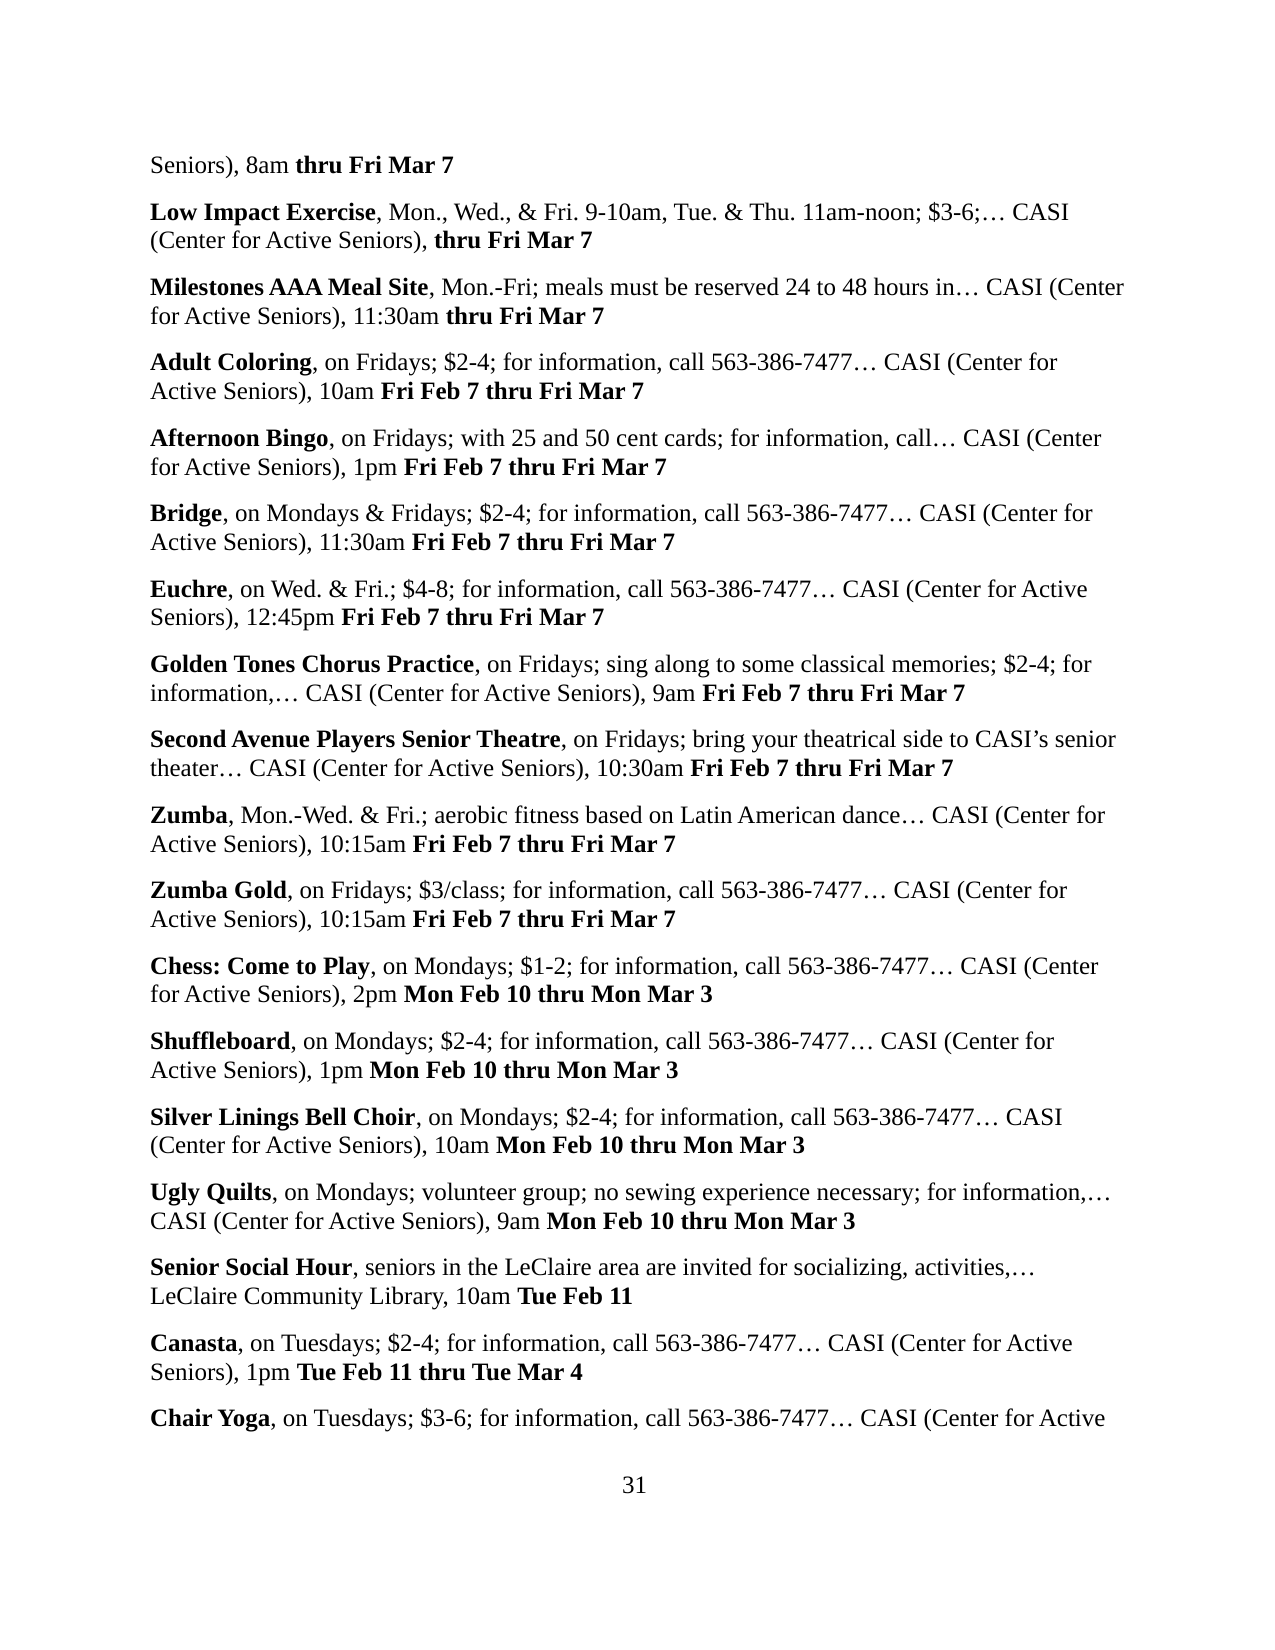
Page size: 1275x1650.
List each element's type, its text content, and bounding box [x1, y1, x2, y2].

text Adult Coloring, on Fridays; $2-4; for information, call 563-386-7477… CASI (Center for Active Seniors), 10am Fri Feb 7 thru Fri Mar 7 [150, 347, 1125, 405]
text Bridge, on Mondays & Fridays; $2-4; for information, call 563-386-7477… CASI (Center for Active Seniors), 11:30am Fri Feb 7 thru Fri Mar 7 [150, 498, 1125, 556]
text Chair Yoga, on Tuesdays; $3-6; for information, call 563-386-7477… CASI (Center for Active [150, 1403, 1125, 1432]
text Low Impact Exercise, Mon., Wed., & Fri. 9-10am, Tue. & Thu. 11am-noon; $3-6;… CASI (Center for Active Seniors), thru Fri Mar 7 [150, 197, 1125, 254]
text Zumba, Mon.-Wed. & Fri.; aerobic fitness based on Latin American dance… CASI (Center for Active Seniors), 10:15am Fri Feb 7 thru Fri Mar 7 [150, 800, 1125, 857]
text Euchre, on Wed. & Fri.; $4-8; for information, call 563-386-7477… CASI (Center for Active Seniors), 12:45pm Fri Feb 7 thru Fri Mar 7 [150, 574, 1125, 631]
text Afternoon Bingo, on Fridays; with 25 and 50 cent cards; for information, call… CASI (Center for Active Seniors), 1pm Fri Feb 7 thru Fri Mar 7 [150, 423, 1125, 480]
text Golden Tones Chorus Practice, on Fridays; sing along to some classical memories; $2-4; for information,… CASI (Center for Active Seniors), 9am Fri Feb 7 thru Fri Mar 7 [150, 649, 1125, 707]
text Ugly Quilts, on Mondays; volunteer group; no sewing experience necessary; for information,… CASI (Center for Active Seniors), 9am Mon Feb 10 thru Mon Mar 3 [150, 1177, 1125, 1234]
text Silver Linings Bell Choir, on Mondays; $2-4; for information, call 563-386-7477… CASI (Center for Active Seniors), 10am Mon Feb 10 thru Mon Mar 3 [150, 1102, 1125, 1159]
text Second Avenue Players Senior Theatre, on Fridays; bring your theatrical side to CASI’s senior theater… CASI (Center for Active Seniors), 10:30am Fri Feb 7 thru Fri Mar 7 [150, 724, 1125, 782]
text Chess: Come to Play, on Mondays; $1-2; for information, call 563-386-7477… CASI (Center for Active Seniors), 2pm Mon Feb 10 thru Mon Mar 3 [150, 951, 1125, 1008]
text Shuffleboard, on Mondays; $2-4; for information, call 563-386-7477… CASI (Center for Active Seniors), 1pm Mon Feb 10 thru Mon Mar 3 [150, 1026, 1125, 1084]
text Seniors), 8am thru Fri Mar 7 [150, 150, 1125, 179]
text Canasta, on Tuesdays; $2-4; for information, call 563-386-7477… CASI (Center for Active Seniors), 1pm Tue Feb 11 thru Tue Mar 4 [150, 1328, 1125, 1385]
text Zumba Gold, on Fridays; $3/class; for information, call 563-386-7477… CASI (Center for Active Seniors), 10:15am Fri Feb 7 thru Fri Mar 7 [150, 875, 1125, 933]
text Senior Social Hour, seniors in the LeClaire area are invited for socializing, activities,… LeClaire Community Library, 10am Tue Feb 11 [150, 1252, 1125, 1310]
text Milestones AAA Meal Site, Mon.-Fri; meals must be reserved 24 to 48 hours in… CASI (Center for Active Seniors), 11:30am thru Fri Mar 7 [150, 272, 1125, 329]
